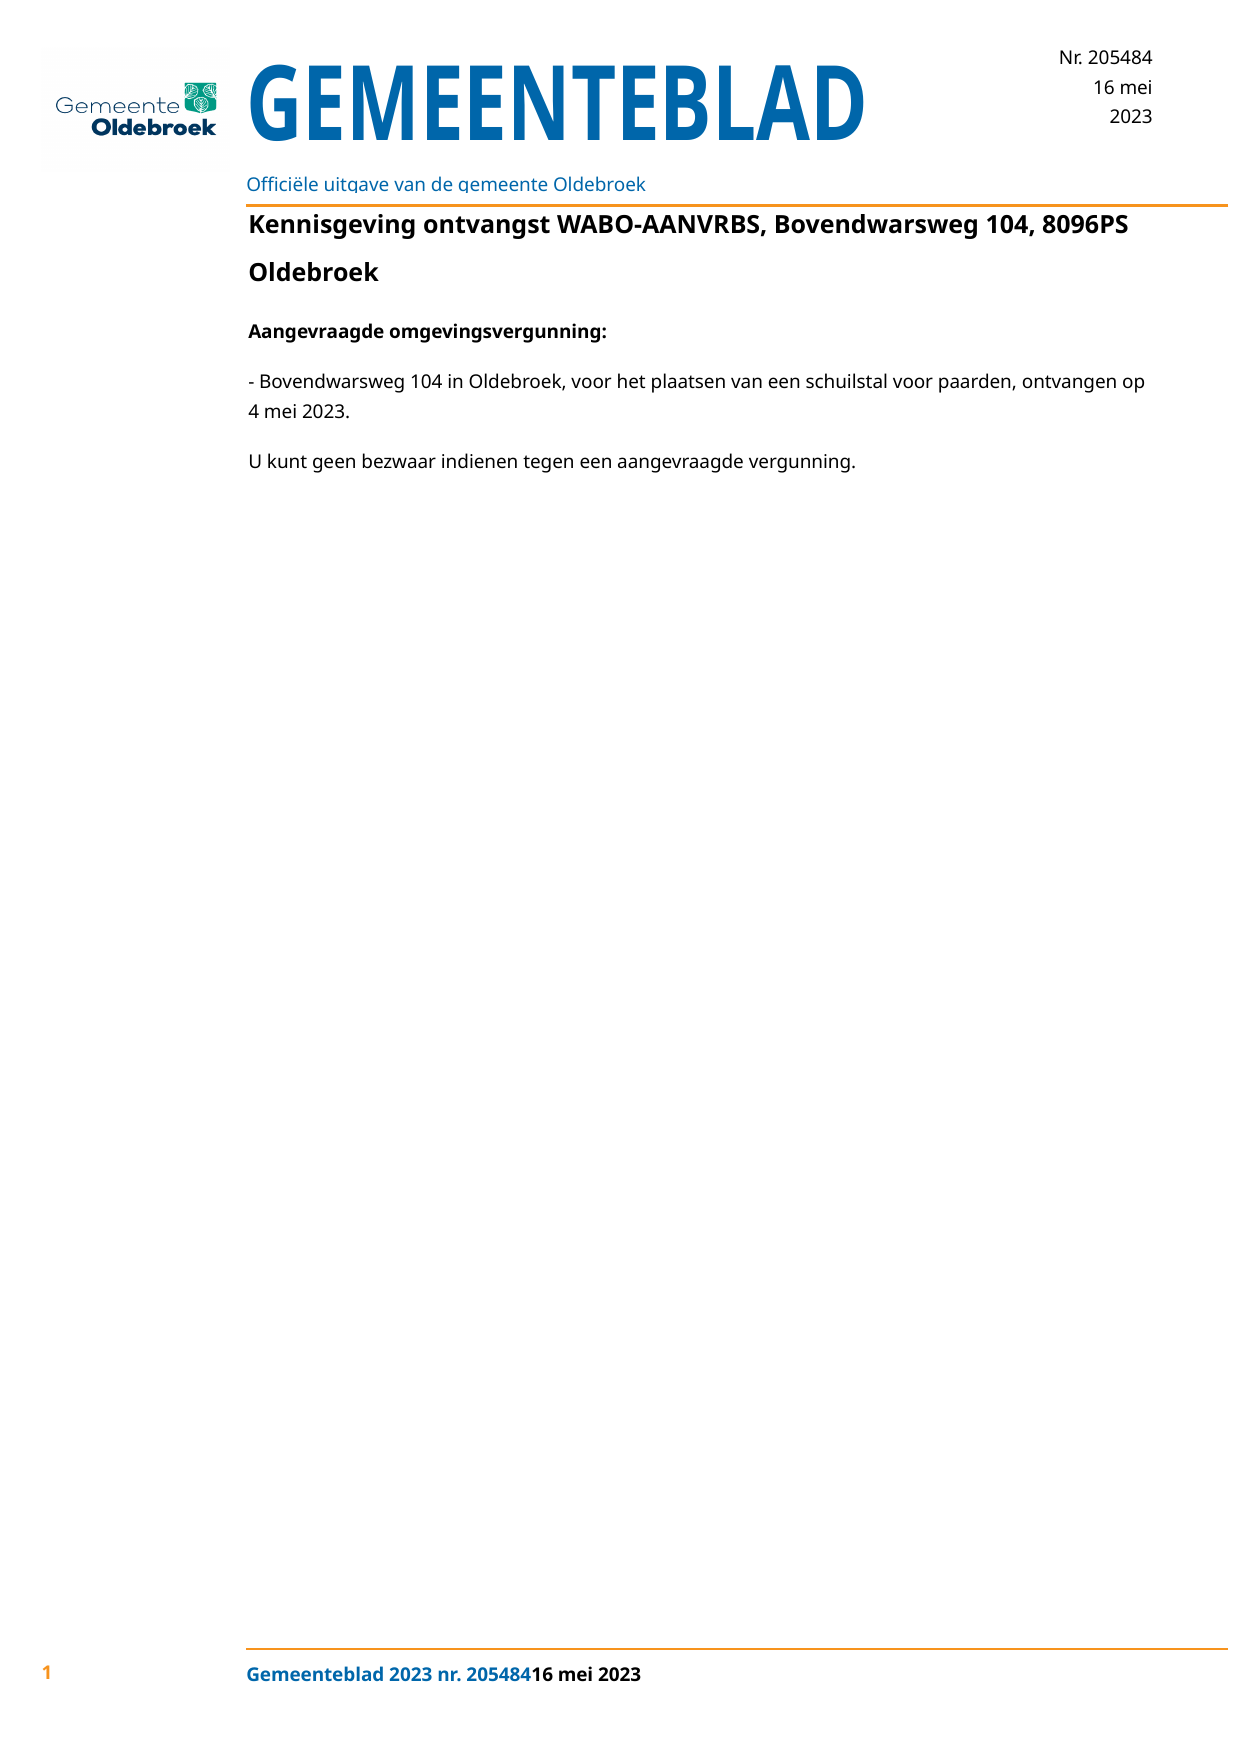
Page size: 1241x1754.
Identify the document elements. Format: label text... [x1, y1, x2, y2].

picture [41, 47, 231, 172]
text Kennisgeving ontvangst WABO-AANVRBS, Bovendwarsweg 104, 8096PS Oldebroek [248, 207, 1152, 288]
text - Bovendwarsweg 104 in Oldebroek, voor het plaatsen van een schuilstal voor paarden, ontvangen op 4 mei 2023. [248, 368, 1152, 424]
text Aangevraagde omgevingsvergunning: [248, 318, 1152, 344]
text U kunt geen bezwaar indienen tegen een aangevraagde vergunning. [248, 448, 1152, 474]
